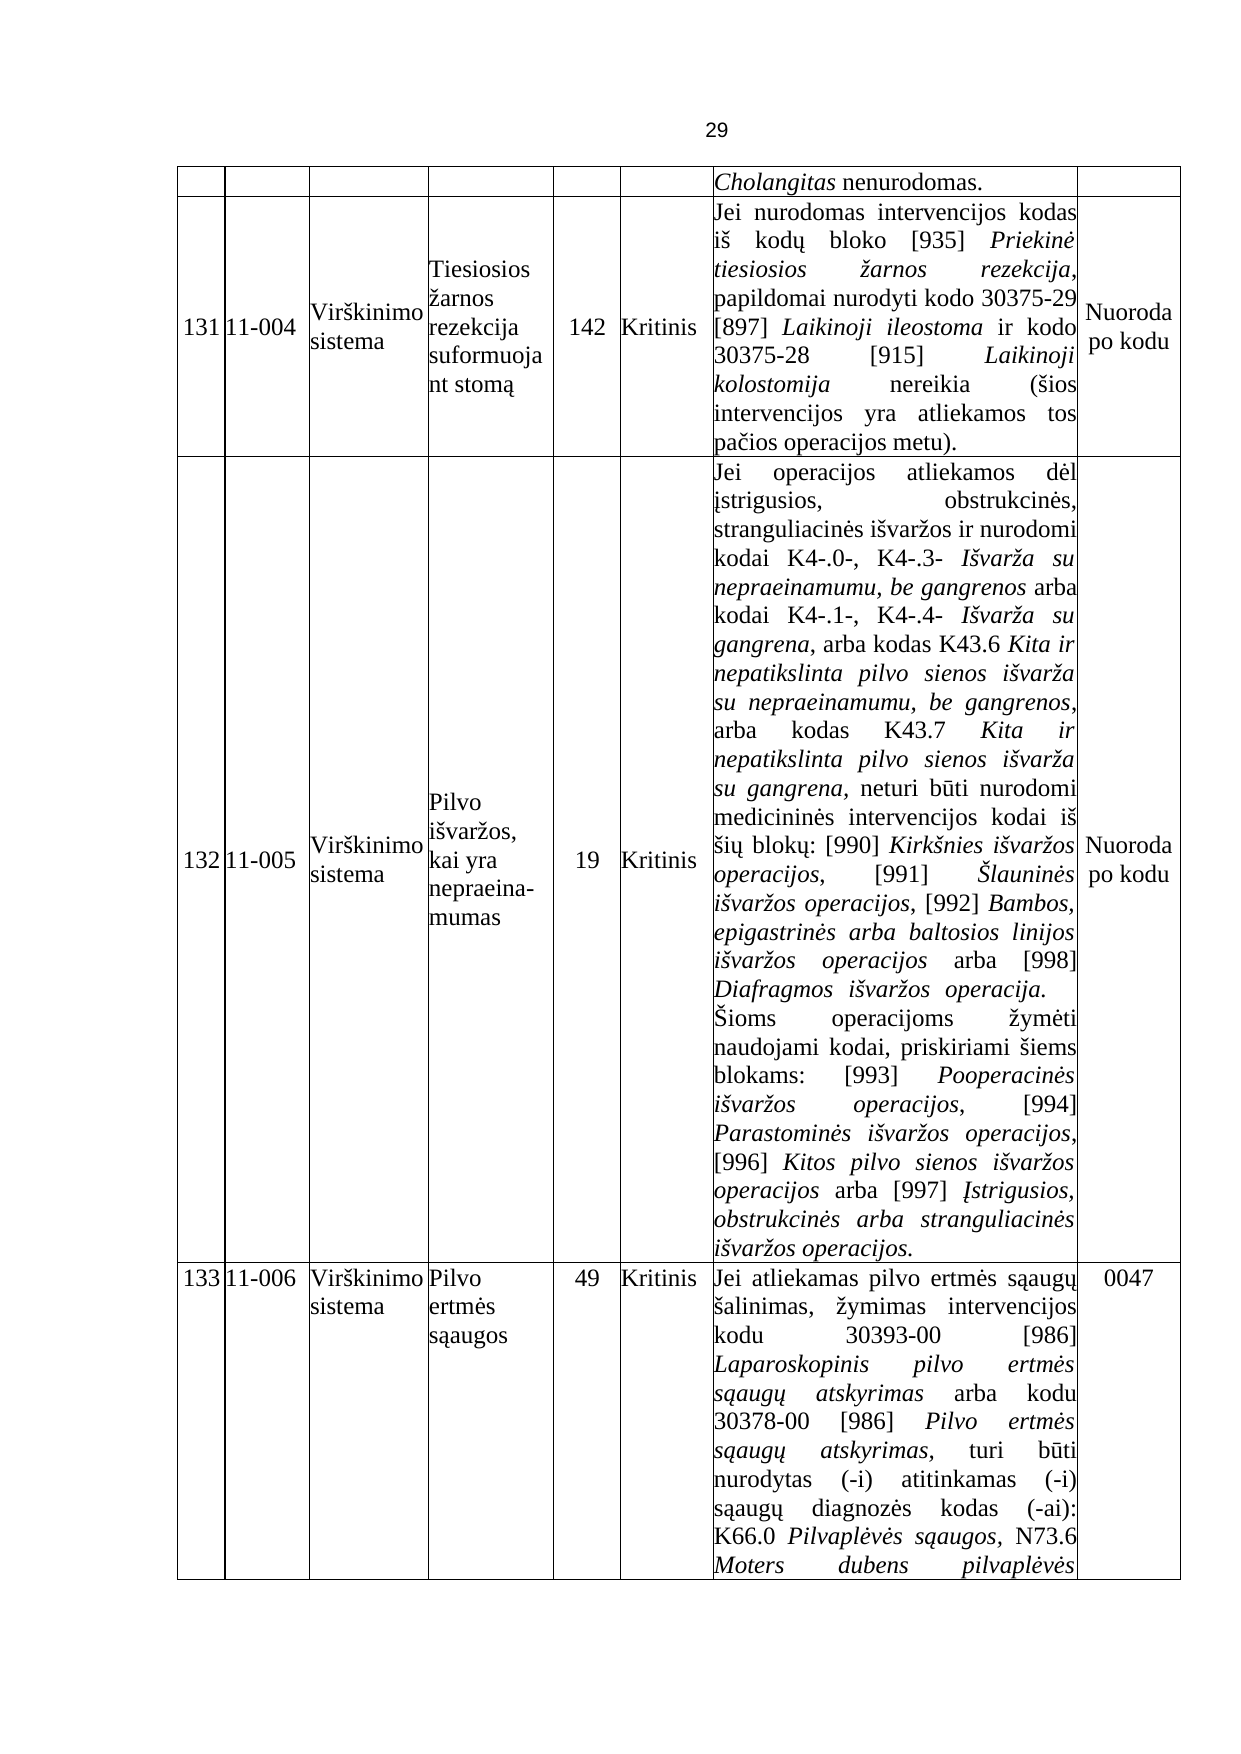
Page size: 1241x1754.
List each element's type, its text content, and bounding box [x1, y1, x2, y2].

table_cell [310, 167, 428, 196]
table_cell Nuoroda po kodu [1078, 197, 1180, 456]
table_cell [226, 167, 309, 196]
table_cell Kritinis [621, 457, 713, 1262]
table_cell Virškinimo sistema [310, 457, 428, 1262]
table_cell Jei nurodomas intervencijos kodas iš kodų bloko [935] Priekinė tiesiosios žarnos rezekcija, papildomai nurodyti kodo 30375-29 [897] Laikinoji ileostoma ir kodo 30375-28 [915] Laikinoji kolostomija nereikia (šios intervencijos yra atliekamos tos pačios operacijos metu). [714, 197, 1077, 456]
table_cell 131 [178, 197, 224, 456]
table_cell 0047 [1078, 1263, 1180, 1579]
table_cell Pilvo ertmės sąaugos [429, 1263, 553, 1579]
table_cell Pilvo išvaržos, kai yra nepraeina-mumas [429, 457, 553, 1262]
table_cell [554, 167, 620, 196]
table_cell Virškinimo sistema [310, 197, 428, 456]
table_cell 132 [178, 457, 224, 1262]
table_cell [178, 167, 224, 196]
table_cell Jei operacijos atliekamos dėl įstrigusios, obstrukcinės, stranguliacinės išvaržos ir nurodomi kodai K4-.0-, K4-.3- Išvarža su nepraeinamumu, be gangrenos arba kodai K4-.1-, K4-.4- Išvarža su gangrena, arba kodas K43.6 Kita ir nepatikslinta pilvo sienos išvarža su nepraeinamumu, be gangrenos, arba kodas K43.7 Kita ir nepatikslinta pilvo sienos išvarža su gangrena, neturi būti nurodomi medicininės intervencijos kodai iš šių blokų: [990] Kirkšnies išvaržos operacijos, [991] Šlauninės išvaržos operacijos, [992] Bambos, epigastrinės arba baltosios linijos išvaržos operacijos arba [998] Diafragmos išvaržos operacija. Šioms operacijoms žymėti naudojami kodai, priskiriami šiems blokams: [993] Pooperacinės išvaržos operacijos, [994] Parastominės išvaržos operacijos, [996] Kitos pilvo sienos išvaržos operacijos arba [997] Įstrigusios, obstrukcinės arba stranguliacinės išvaržos operacijos. [714, 457, 1077, 1262]
table_cell Tiesiosios žarnos rezekcija suformuojant stomą [429, 197, 553, 456]
table_cell 49 [554, 1263, 620, 1579]
table_cell 142 [554, 197, 620, 456]
table_cell Virškinimo sistema [310, 1263, 428, 1579]
table_cell 11-005 [226, 457, 309, 1262]
table_cell Kritinis [621, 197, 713, 456]
table_cell 11-006 [226, 1263, 309, 1579]
table_cell 19 [554, 457, 620, 1262]
table_cell Cholangitas nenurodomas. [714, 167, 1077, 196]
table_cell [1078, 167, 1180, 196]
table_cell Kritinis [621, 1263, 713, 1579]
table_cell Nuoroda po kodu [1078, 457, 1180, 1262]
table_cell 11-004 [226, 197, 309, 456]
table_cell [621, 167, 713, 196]
table_cell [429, 167, 553, 196]
table_cell 133 [178, 1263, 224, 1579]
table_cell Jei atliekamas pilvo ertmės sąaugų šalinimas, žymimas intervencijos kodu 30393-00 [986] Laparoskopinis pilvo ertmės sąaugų atskyrimas arba kodu 30378-00 [986] Pilvo ertmės sąaugų atskyrimas, turi būti nurodytas (-i) atitinkamas (-i) sąaugų diagnozės kodas (-ai): K66.0 Pilvaplėvės sąaugos, N73.6 Moters dubens pilvaplėvės [714, 1263, 1077, 1579]
